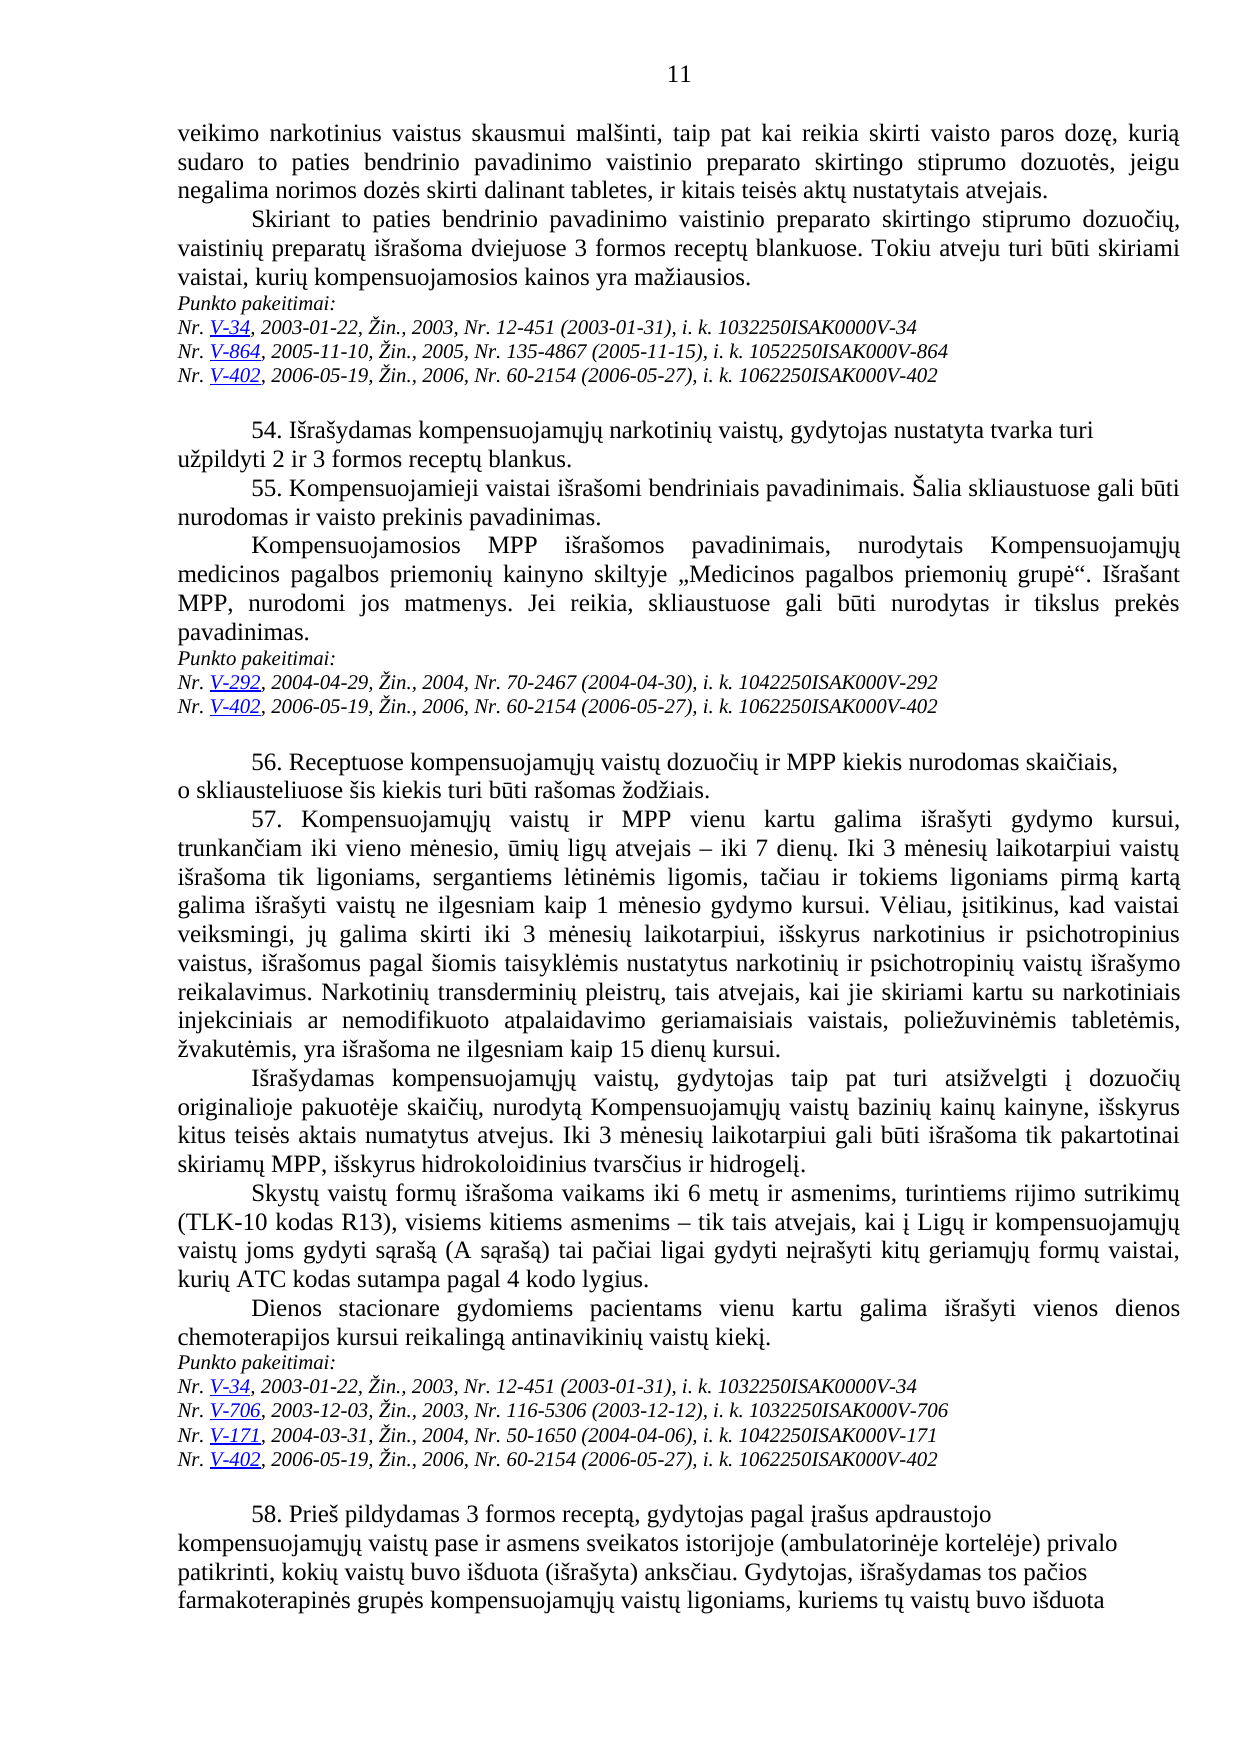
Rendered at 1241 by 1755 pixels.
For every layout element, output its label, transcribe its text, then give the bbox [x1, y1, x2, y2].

text 56. Receptuose kompensuojamųjų vaistų dozuočių ir MPP kiekis nurodomas skaičiais, o skliausteliuose šis kiekis turi būti rašomas žodžiais. [177, 747, 1122, 804]
text Punkto pakeitimai: [177, 291, 1181, 315]
text Nr. V-402, 2006-05-19, Žin., 2006, Nr. 60-2154 (2006-05-27), i. k. 1062250ISAK000V-402 [177, 694, 1181, 718]
text veikimo narkotinius vaistus skausmui malšinti, taip pat kai reikia skirti vaisto paros dozę, kurią sudaro to paties bendrinio pavadinimo vaistinio preparato skirtingo stiprumo dozuotės, jeigu negalima norimos dozės skirti dalinant tabletes, ir kitais teisės aktų nustatytais atvejais. [177, 118, 1181, 204]
text Nr. V-864, 2005-11-10, Žin., 2005, Nr. 135-4867 (2005-11-15), i. k. 1052250ISAK000V-864 [177, 339, 1181, 363]
text Nr. V-402, 2006-05-19, Žin., 2006, Nr. 60-2154 (2006-05-27), i. k. 1062250ISAK000V-402 [177, 363, 1181, 387]
text 55. Kompensuojamieji vaistai išrašomi bendriniais pavadinimais. Šalia skliaustuose gali būti nurodomas ir vaisto prekinis pavadinimas. [177, 473, 1181, 531]
text Punkto pakeitimai: [177, 646, 1181, 670]
text Išrašydamas kompensuojamųjų vaistų, gydytojas taip pat turi atsižvelgti į dozuočių originalioje pakuotėje skaičių, nurodytą Kompensuojamųjų vaistų bazinių kainų kainyne, išskyrus kitus teisės aktais numatytus atvejus. Iki 3 mėnesių laikotarpiui gali būti išrašoma tik pakartotinai skiriamų MPP, išskyrus hidrokoloidinius tvarsčius ir hidrogelį. [177, 1063, 1181, 1178]
text Nr. V-292, 2004-04-29, Žin., 2004, Nr. 70-2467 (2004-04-30), i. k. 1042250ISAK000V-292 [177, 670, 1181, 694]
text Nr. V-706, 2003-12-03, Žin., 2003, Nr. 116-5306 (2003-12-12), i. k. 1032250ISAK000V-706 [177, 1398, 1181, 1422]
text Punkto pakeitimai: [177, 1350, 1181, 1374]
text 54. Išrašydamas kompensuojamųjų narkotinių vaistų, gydytojas nustatyta tvarka turi užpildyti 2 ir 3 formos receptų blankus. [177, 416, 1122, 473]
text Nr. V-402, 2006-05-19, Žin., 2006, Nr. 60-2154 (2006-05-27), i. k. 1062250ISAK000V-402 [177, 1447, 1181, 1471]
text Kompensuojamosios MPP išrašomos pavadinimais, nurodytais Kompensuojamųjų medicinos pagalbos priemonių kainyno skiltyje „Medicinos pagalbos priemonių grupė“. Išrašant MPP, nurodomi jos matmenys. Jei reikia, skliaustuose gali būti nurodytas ir tikslus prekės pavadinimas. [177, 531, 1181, 646]
text 58. Prieš pildydamas 3 formos receptą, gydytojas pagal įrašus apdraustojo kompensuojamųjų vaistų pase ir asmens sveikatos istorijoje (ambulatorinėje kortelėje) privalo patikrinti, kokių vaistų buvo išduota (išrašyta) anksčiau. Gydytojas, išrašydamas tos pačios farmakoterapinės grupės kompensuojamųjų vaistų ligoniams, kuriems tų vaistų buvo išduota [177, 1499, 1122, 1614]
text Dienos stacionare gydomiems pacientams vienu kartu galima išrašyti vienos dienos chemoterapijos kursui reikalingą antinavikinių vaistų kiekį. [177, 1293, 1181, 1350]
text Nr. V-34, 2003-01-22, Žin., 2003, Nr. 12-451 (2003-01-31), i. k. 1032250ISAK0000V-34 [177, 1374, 1181, 1398]
text Nr. V-34, 2003-01-22, Žin., 2003, Nr. 12-451 (2003-01-31), i. k. 1032250ISAK0000V-34 [177, 315, 1181, 339]
text Nr. V-171, 2004-03-31, Žin., 2004, Nr. 50-1650 (2004-04-06), i. k. 1042250ISAK000V-171 [177, 1422, 1181, 1447]
text Skystų vaistų formų išrašoma vaikams iki 6 metų ir asmenims, turintiems rijimo sutrikimų (TLK-10 kodas R13), visiems kitiems asmenims – tik tais atvejais, kai į Ligų ir kompensuojamųjų vaistų joms gydyti sąrašą (A sąrašą) tai pačiai ligai gydyti neįrašyti kitų geriamųjų formų vaistai, kurių ATC kodas sutampa pagal 4 kodo lygius. [177, 1178, 1181, 1293]
text Skiriant to paties bendrinio pavadinimo vaistinio preparato skirtingo stiprumo dozuočių, vaistinių preparatų išrašoma dviejuose 3 formos receptų blankuose. Tokiu atveju turi būti skiriami vaistai, kurių kompensuojamosios kainos yra mažiausios. [177, 204, 1181, 291]
text 57. Kompensuojamųjų vaistų ir MPP vienu kartu galima išrašyti gydymo kursui, trunkančiam iki vieno mėnesio, ūmių ligų atvejais – iki 7 dienų. Iki 3 mėnesių laikotarpiui vaistų išrašoma tik ligoniams, sergantiems lėtinėmis ligomis, tačiau ir tokiems ligoniams pirmą kartą galima išrašyti vaistų ne ilgesniam kaip 1 mėnesio gydymo kursui. Vėliau, įsitikinus, kad vaistai veiksmingi, jų galima skirti iki 3 mėnesių laikotarpiui, išskyrus narkotinius ir psichotropinius vaistus, išrašomus pagal šiomis taisyklėmis nustatytus narkotinių ir psichotropinių vaistų išrašymo reikalavimus. Narkotinių transderminių pleistrų, tais atvejais, kai jie skiriami kartu su narkotiniais injekciniais ar nemodifikuoto atpalaidavimo geriamaisiais vaistais, poliežuvinėmis tabletėmis, žvakutėmis, yra išrašoma ne ilgesniam kaip 15 dienų kursui. [177, 804, 1181, 1063]
